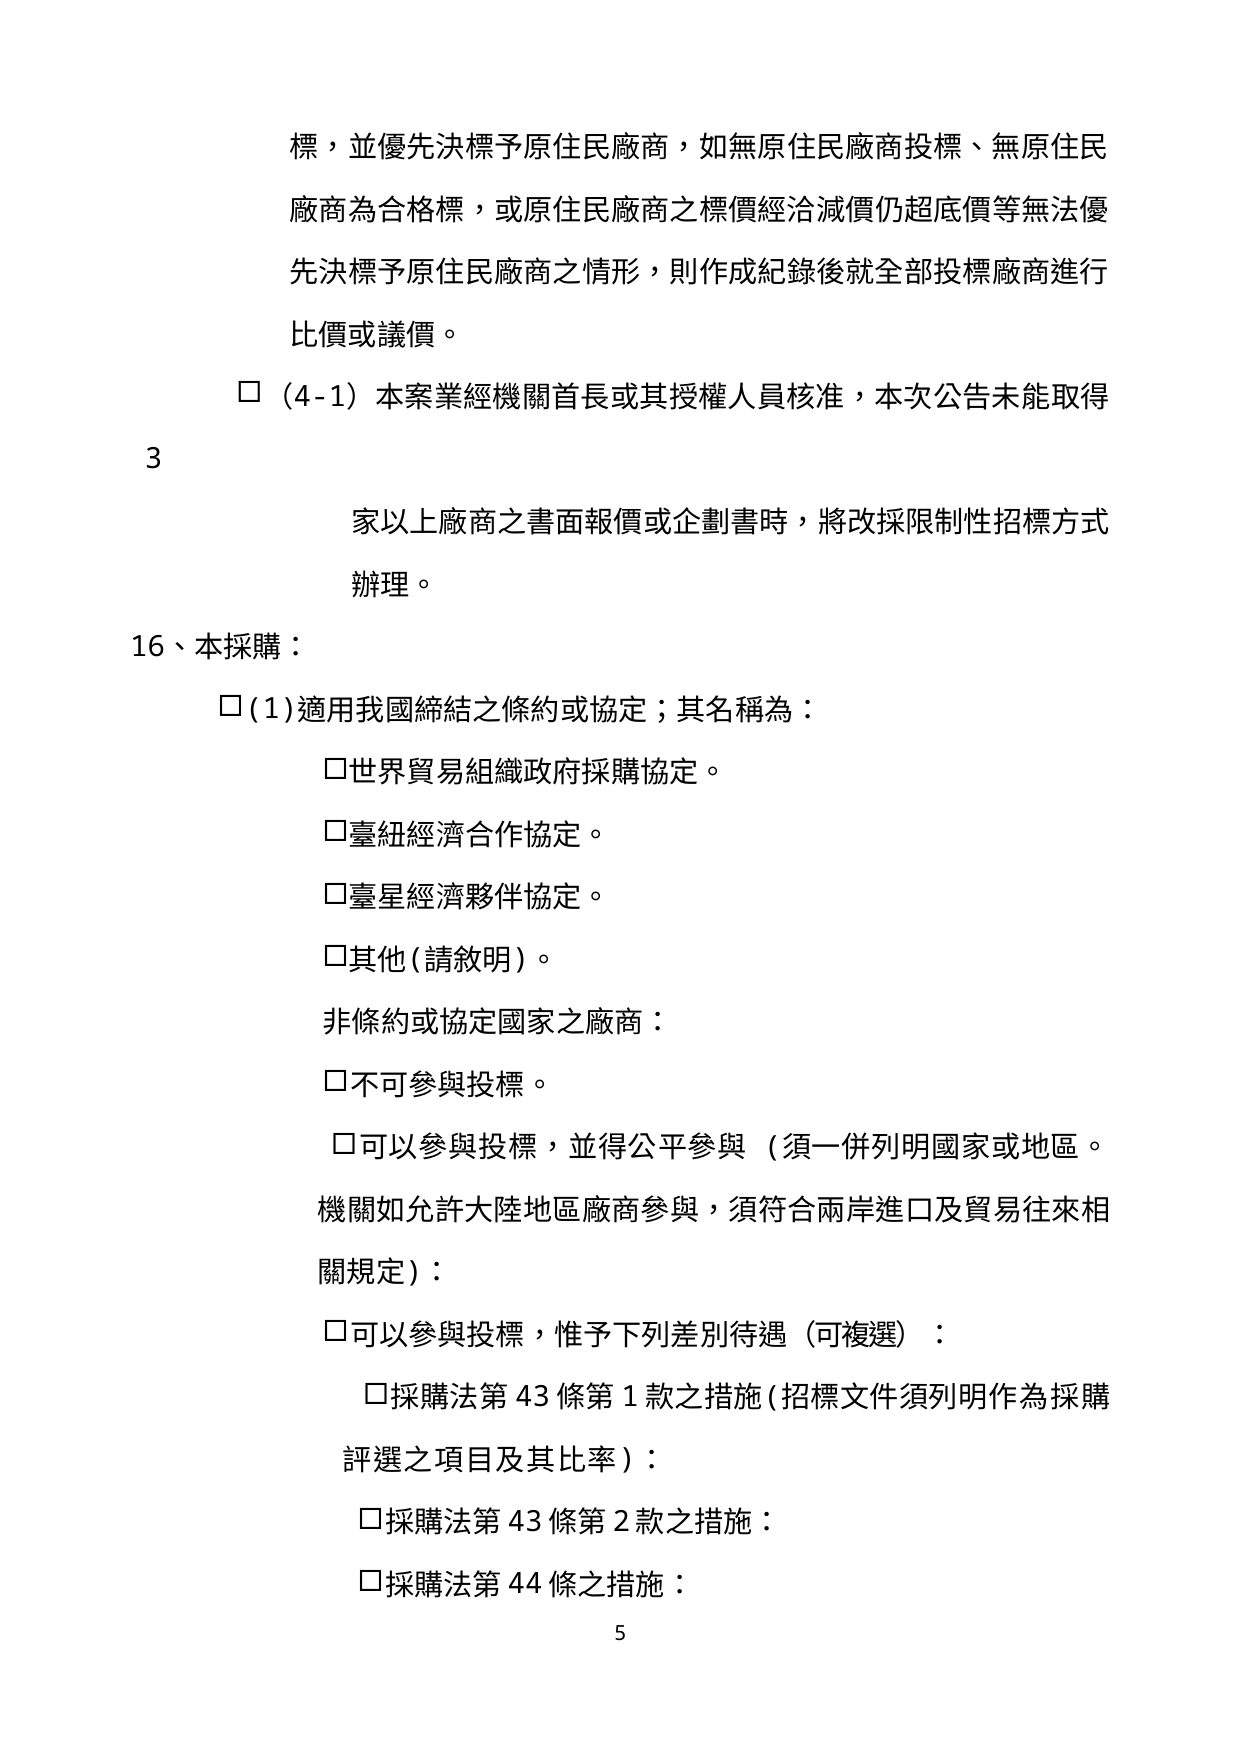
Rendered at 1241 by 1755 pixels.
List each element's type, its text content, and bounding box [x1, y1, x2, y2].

text 可以參與投標，並得公平參與 (須一併列明國家或地區。機關如允許大陸地區廠商參與，須符合兩岸進口及貿易往來相關規定)： [130, 1103, 1110, 1291]
text 採購法第43條第1款之措施(招標文件須列明作為採購評選之項目及其比率)： [130, 1353, 1110, 1478]
text 標，並優先決標予原住民廠商，如無原住民廠商投標、無原住民廠商為合格標，或原住民廠商之標價經洽減價仍超底價等無法優先決標予原住民廠商之情形，則作成紀錄後就全部投標廠商進行比價或議價。 [130, 103, 1110, 353]
text 採購法第44條之措施： [130, 1541, 1110, 1603]
text 臺紐經濟合作協定。 [130, 791, 1110, 853]
text 可以參與投標，惟予下列差別待遇（可複選）： [130, 1291, 1110, 1353]
text 採購法第43條第2款之措施： [130, 1478, 1110, 1541]
text 其他(請敘明)。 [130, 916, 1110, 978]
text （4-1）本案業經機關首長或其授權人員核准，本次公告未能取得3 [130, 353, 1110, 478]
text 世界貿易組織政府採購協定。 [130, 728, 1110, 791]
text 辦理。 [142, 541, 1110, 603]
text 非條約或協定國家之廠商： [130, 978, 1110, 1041]
text 臺星經濟夥伴協定。 [130, 853, 1110, 916]
text (1)適用我國締結之條約或協定；其名稱為： [217, 666, 1110, 728]
text 家以上廠商之書面報價或企劃書時，將改採限制性招標方式 [142, 478, 1110, 541]
text 不可參與投標。 [130, 1041, 1110, 1103]
list 本採購： [130, 603, 1110, 666]
